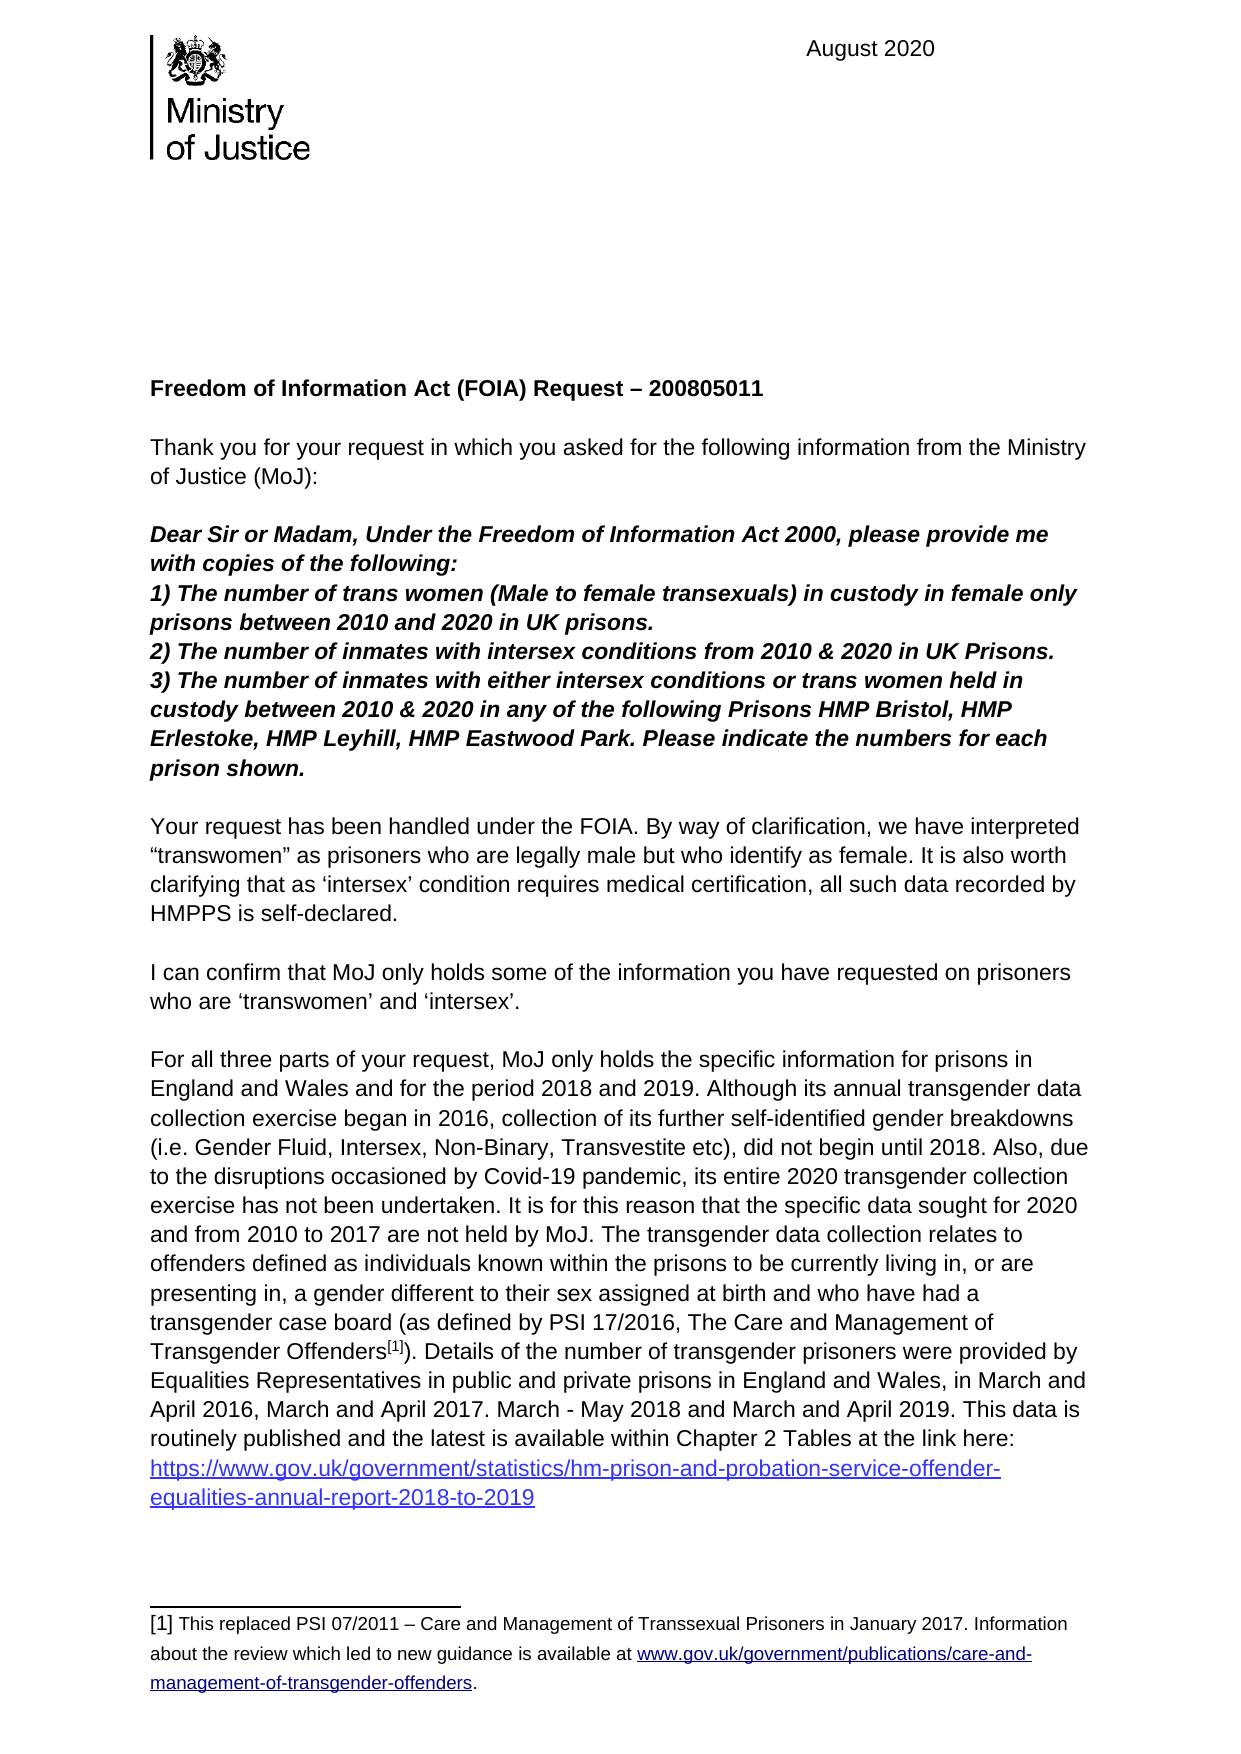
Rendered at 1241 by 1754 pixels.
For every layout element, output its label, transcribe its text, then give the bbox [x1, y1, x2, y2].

text 1) The number of trans women (Male to female transexuals) in custody in female only prisons between 2010 and 2020 in UK prisons. [150, 578, 1090, 636]
text Freedom of Information Act (FOIA) Request – 200805011 [150, 373, 1090, 403]
table_header [204, 60, 212, 70]
text Thank you for your request in which you asked for the following information from the Ministry of Justice (MoJ): [150, 432, 1090, 490]
table_header [207, 66, 218, 78]
text Dear Sir or Madam, Under the Freedom of Information Act 2000, please provide me with copies of the following: [150, 519, 1090, 578]
table_header [180, 60, 186, 70]
text 2) The number of inmates with intersex conditions from 2010 & 2020 in UK Prisons. [150, 636, 1090, 665]
table_header [150, 35, 800, 344]
table_header August 2020 [800, 35, 1124, 344]
table_header [172, 68, 184, 78]
text Your request has been handled under the FOIA. By way of clarification, we have interpreted “transwomen” as prisoners who are legally male but who identify as female. It is also worth clarifying that as ‘intersex’ condition requires medical certification, all such data recorded by HMPPS is self-declared. [150, 811, 1090, 928]
text This replaced PSI 07/2011 – Care and Management of Transsexual Prisoners in January 2017. Information about the review which led to new guidance is available at www.gov.uk/government/publications/care-and-management-of-transgender-offenders. [150, 1607, 1090, 1695]
text I can confirm that MoJ only holds some of the information you have requested on prisoners who are ‘transwomen’ and ‘intersex’. [150, 957, 1090, 1015]
text For all three parts of your request, MoJ only holds the specific information for prisons in England and Wales and for the period 2018 and 2019. Although its annual transgender data collection exercise began in 2016, collection of its further self-identified gender breakdowns (i.e. Gender Fluid, Intersex, Non-Binary, Transvestite etc), did not begin until 2018. Also, due to the disruptions occasioned by Covid-19 pandemic, its entire 2020 transgender collection exercise has not been undertaken. It is for this reason that the specific data sought for 2020 and from 2010 to 2017 are not held by MoJ. The transgender data collection relates to offenders defined as individuals known within the prisons to be currently living in, or are presenting in, a gender different to their sex assigned at birth and who have had a transgender case board (as defined by PSI 17/2016, The Care and Management of Transgender Offenders). Details of the number of transgender prisoners were provided by Equalities Representatives in public and private prisons in England and Wales, in March and April 2016, March and April 2017. March - May 2018 and March and April 2019. This data is routinely published and the latest is available within Chapter 2 Tables at the link here: https://www.gov.uk/government/statistics/hm-prison-and-probation-service-offender-equalities-annual-report-2018-to-2019 [150, 1044, 1090, 1511]
text 3) The number of inmates with either intersex conditions or trans women held in custody between 2010 & 2020 in any of the following Prisons HMP Bristol, HMP Erlestoke, HMP Leyhill, HMP Eastwood Park. Please indicate the numbers for each prison shown. [150, 665, 1090, 782]
table_header [185, 71, 194, 81]
